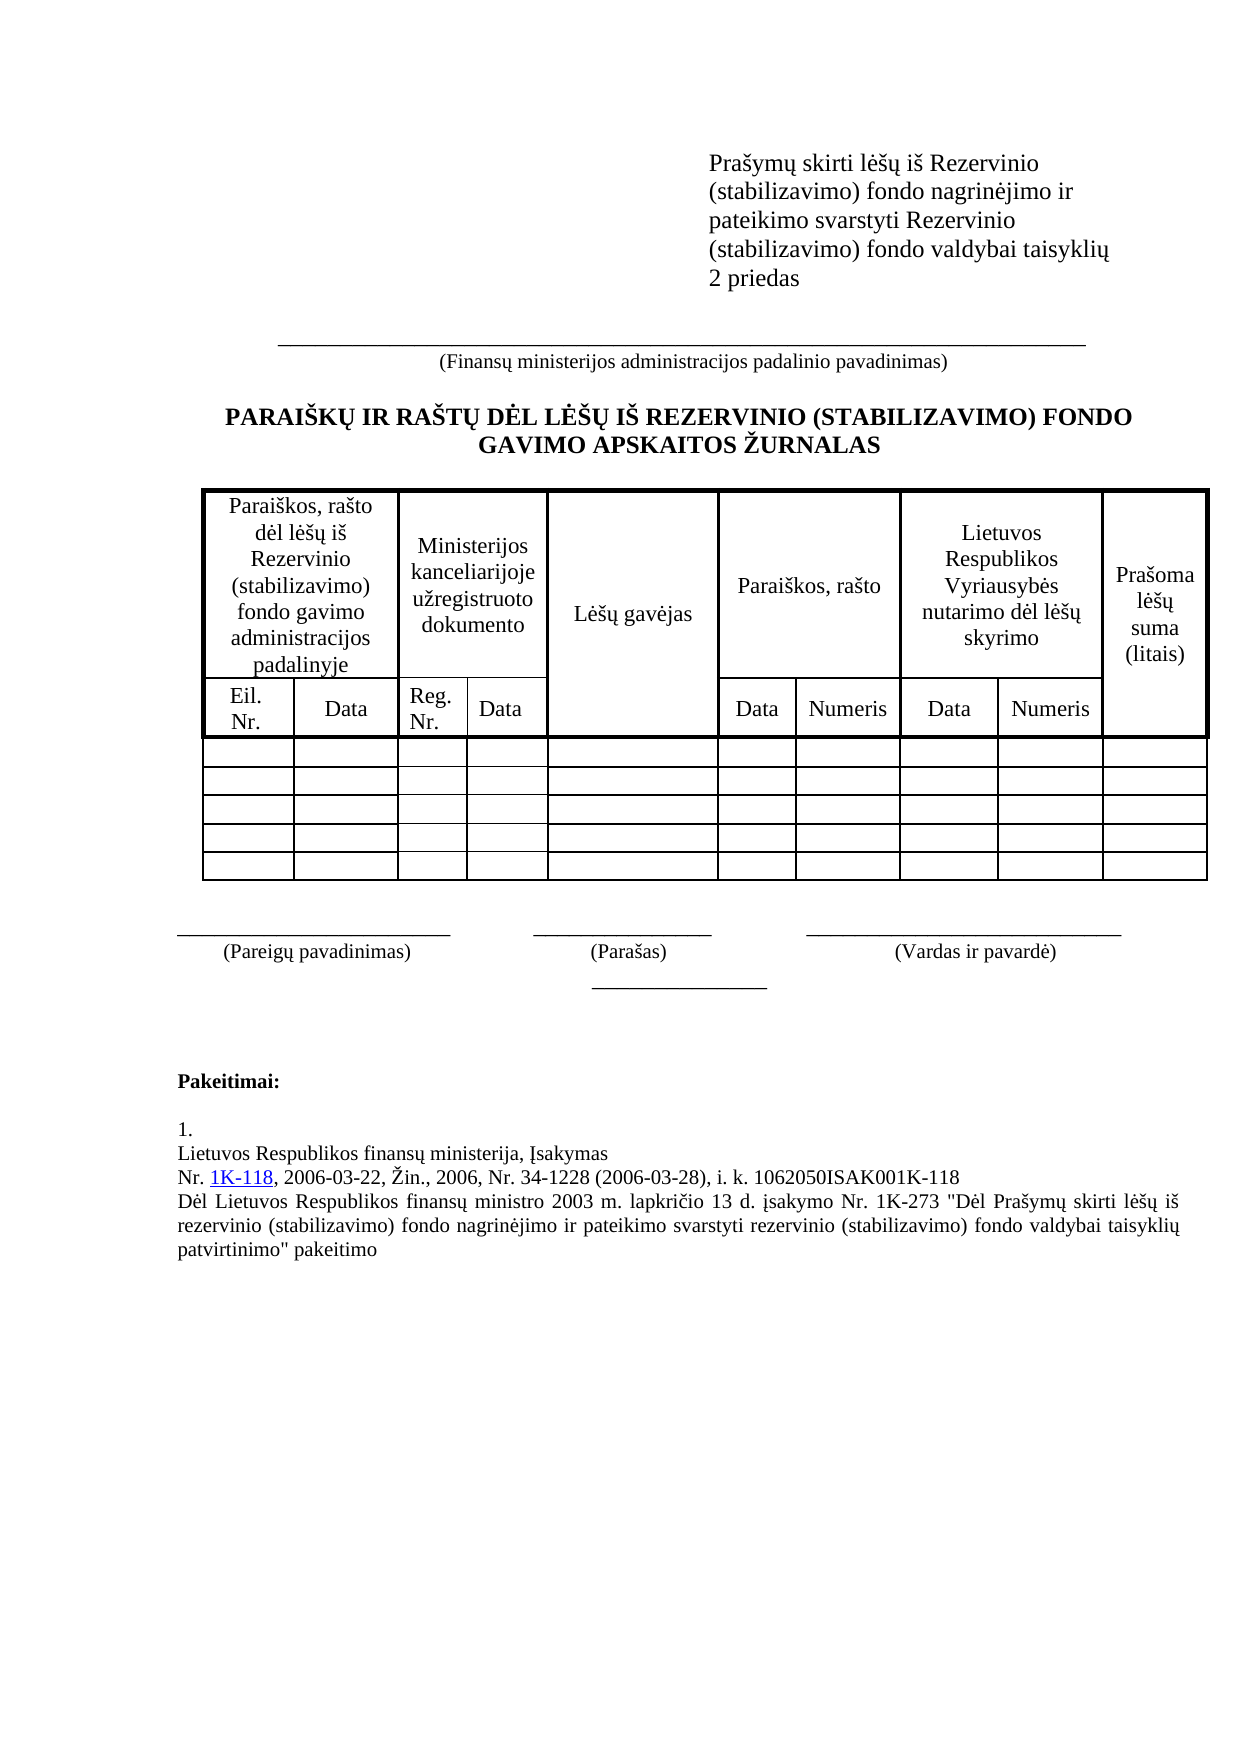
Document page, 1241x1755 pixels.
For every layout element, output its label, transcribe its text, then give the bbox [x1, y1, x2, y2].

table_cell [549, 796, 717, 822]
table_cell Data [468, 678, 546, 734]
table_cell [999, 825, 1102, 851]
table_cell [399, 795, 466, 822]
table_cell [719, 768, 795, 794]
table_cell [399, 739, 466, 766]
text pateikimo svarstyti Rezervinio [177, 205, 1181, 234]
table_cell [719, 796, 795, 822]
table_cell [204, 853, 293, 879]
table_cell Data [720, 679, 795, 734]
table_cell [797, 739, 899, 766]
table_cell [399, 852, 466, 879]
text (stabilizavimo) fondo nagrinėjimo ir [177, 176, 1181, 205]
table_cell Numeris [797, 679, 899, 734]
table_cell [901, 796, 997, 822]
table_cell [1104, 853, 1206, 879]
table_cell [204, 739, 293, 766]
table_cell [399, 767, 466, 794]
table_cell [204, 825, 293, 851]
table_cell [295, 739, 397, 766]
text 1. [177, 1117, 1181, 1141]
text Pakeitimai: [177, 1068, 1181, 1093]
table_cell [1104, 825, 1206, 851]
text Dėl Lietuvos Respublikos finansų ministro 2003 m. lapkričio 13 d. įsakymo Nr. 1K-273 "Dėl Prašymų skirti lėšų iš rezervinio (stabilizavimo) fondo nagrinėjimo ir pateikimo svarstyti rezervinio (stabilizavimo) fondo valdybai taisyklių patvirtinimo" pakeitimo [177, 1189, 1181, 1261]
table_cell [549, 739, 717, 766]
table_header Paraiškos, rašto dėl lėšų iš Rezervinio (stabilizavimo) fondo gavimo administracijos padalinyje [206, 493, 397, 677]
table_cell [204, 796, 293, 822]
table_cell [549, 825, 717, 851]
text (stabilizavimo) fondo valdybai taisyklių [177, 234, 1181, 263]
table_cell [999, 768, 1102, 794]
table_cell [999, 853, 1102, 879]
table_cell [719, 739, 795, 766]
table_cell [1104, 768, 1206, 794]
table_cell [468, 824, 547, 851]
table_cell [797, 768, 899, 794]
table_cell [204, 768, 293, 794]
text PARAIŠKŲ IR RAŠTŲ DĖL LĖŠŲ IŠ REZERVINIO (STABILIZAVIMO) FONDO GAVIMO apskaitos ŽURNALAS [177, 402, 1181, 459]
text Nr. 1K-118, 2006-03-22, Žin., 2006, Nr. 34-1228 (2006-03-28), i. k. 1062050ISAK001K-118 [177, 1165, 1181, 1189]
table_cell [901, 825, 997, 851]
text Lietuvos Respublikos finansų ministerija, Įsakymas [177, 1141, 1181, 1165]
table_cell [999, 739, 1102, 766]
table_header Prašoma lėšų suma (litais) [1104, 493, 1205, 734]
text 2 priedas [177, 263, 1181, 291]
table_cell [549, 768, 717, 794]
table_cell [901, 853, 997, 879]
table_cell Eil. Nr. [206, 679, 293, 734]
text ______________ [177, 963, 1181, 992]
table_cell [1104, 796, 1206, 822]
table_cell [295, 853, 397, 879]
table_cell [399, 824, 466, 851]
text (Finansų ministerijos administracijos padalinio pavadinimas) [177, 349, 1181, 373]
table_cell [901, 768, 997, 794]
table_cell [468, 795, 547, 822]
table_cell [719, 853, 795, 879]
table_header Paraiškos, rašto [720, 493, 899, 677]
table_cell [295, 796, 397, 822]
table_cell [295, 825, 397, 851]
table_cell [468, 852, 547, 879]
table_cell Data [295, 679, 397, 734]
table_cell [549, 853, 717, 879]
table_header Lietuvos Respublikos Vyriausybės nutarimo dėl lėšų skyrimo [902, 493, 1101, 677]
table_cell Reg. Nr. [400, 678, 467, 734]
table_cell Numeris [999, 679, 1101, 734]
table_cell [1104, 739, 1206, 766]
table_cell [468, 739, 547, 766]
table_cell [468, 767, 547, 794]
table_cell [295, 768, 397, 794]
table_cell Data [902, 679, 997, 734]
table_cell [719, 825, 795, 851]
table_cell [999, 796, 1102, 822]
table_cell [797, 796, 899, 822]
table_cell [797, 825, 899, 851]
table_cell [797, 853, 899, 879]
table_header Lėšų gavėjas [549, 493, 717, 734]
table_header ministerijos kanceliarijoje užregistruoto dokumento [400, 493, 546, 677]
text Prašymų skirti lėšų iš Rezervinio [177, 148, 1181, 176]
table_cell [901, 739, 997, 766]
text (Pareigų pavadinimas) (Parašas) (Vardas ir pavardė) [177, 939, 1181, 963]
